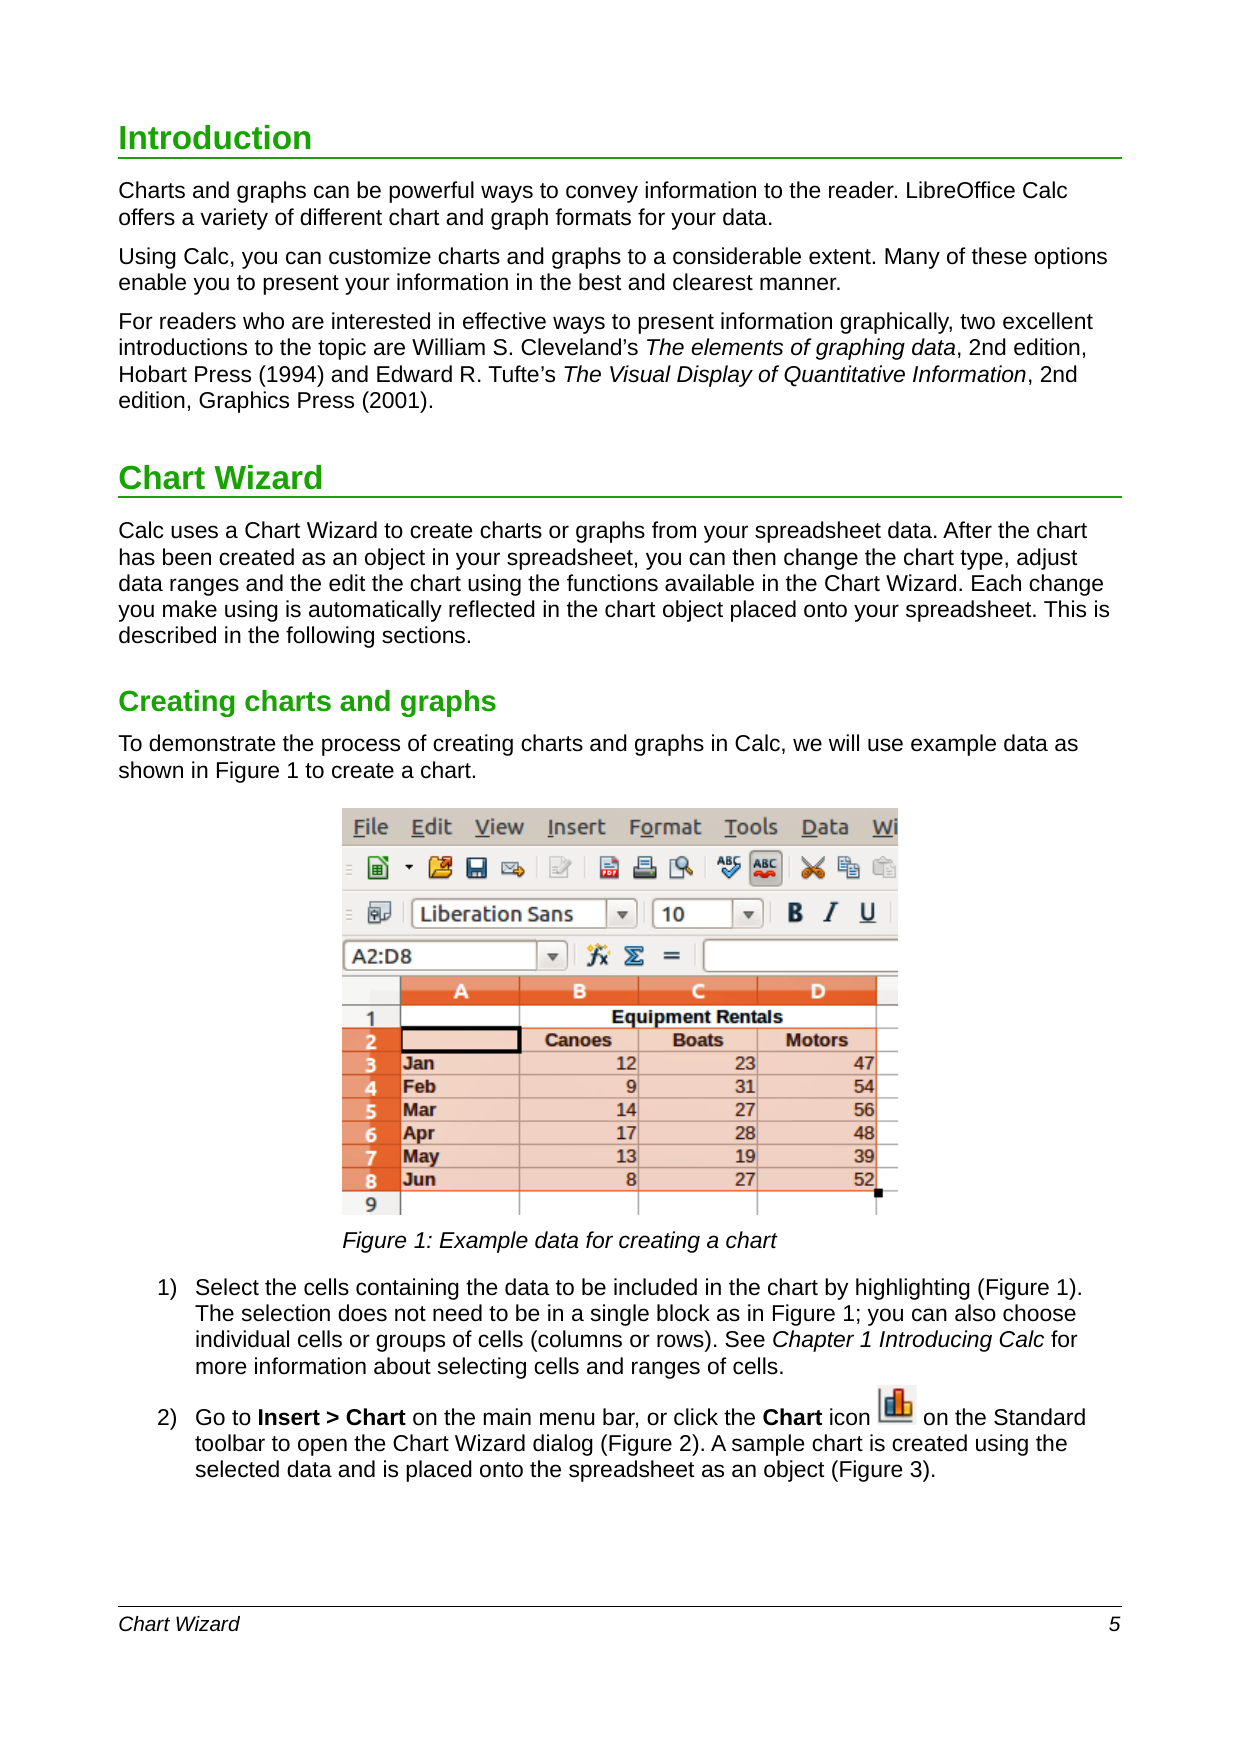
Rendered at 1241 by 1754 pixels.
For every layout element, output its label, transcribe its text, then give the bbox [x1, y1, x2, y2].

picture [342, 808, 899, 1215]
text To demonstrate the process of creating charts and graphs in Calc, we will use example data as shown in Figure 1 to create a chart. [118, 730, 1122, 783]
subtitle Introduction [118, 118, 1122, 157]
subtitle Chart Wizard [118, 458, 1122, 496]
list Select the cells containing the data to be included in the chart by highlighting (Figure 1). The selection does not need to be in a single block as in Figure 1; you can also choose individual cells or groups of cells (columns or rows). See Chapter 1 Introducing Calc for more information about selecting cells and ranges of cells. [177, 1274, 1122, 1379]
subtitle Creating charts and graphs [118, 684, 1122, 718]
text Figure 1: Example data for creating a chart [342, 1227, 898, 1254]
text For readers who are interested in effective ways to present information graphically, two excellent introductions to the topic are William S. Cleveland’s The elements of graphing data, 2nd edition, Hobart Press (1994) and Edward R. Tufte’s The Visual Display of Quantitative Information, 2nd edition, Graphics Press (2001). [118, 308, 1122, 413]
text Charts and graphs can be powerful ways to convey information to the reader. LibreOffice Calc offers a variety of different chart and graph formats for your data. [118, 177, 1122, 230]
text Using Calc, you can customize charts and graphs to a considerable extent. Many of these options enable you to present your information in the best and clearest manner. [118, 243, 1122, 295]
picture [877, 1385, 917, 1425]
text Calc uses a Chart Wizard to create charts or graphs from your spreadsheet data. After the chart has been created as an object in your spreadsheet, you can then change the chart type, adjust data ranges and the edit the chart using the functions available in the Chart Wizard. Each change you make using is automatically reflected in the chart object placed onto your spreadsheet. This is described in the following sections. [118, 517, 1122, 649]
list Go to Insert > Chart on the main menu bar, or click the Chart icon on the Standard toolbar to open the Chart Wizard dialog (Figure 2). A sample chart is created using the selected data and is placed onto the spreadsheet as an object (Figure 3). [177, 1385, 1122, 1483]
